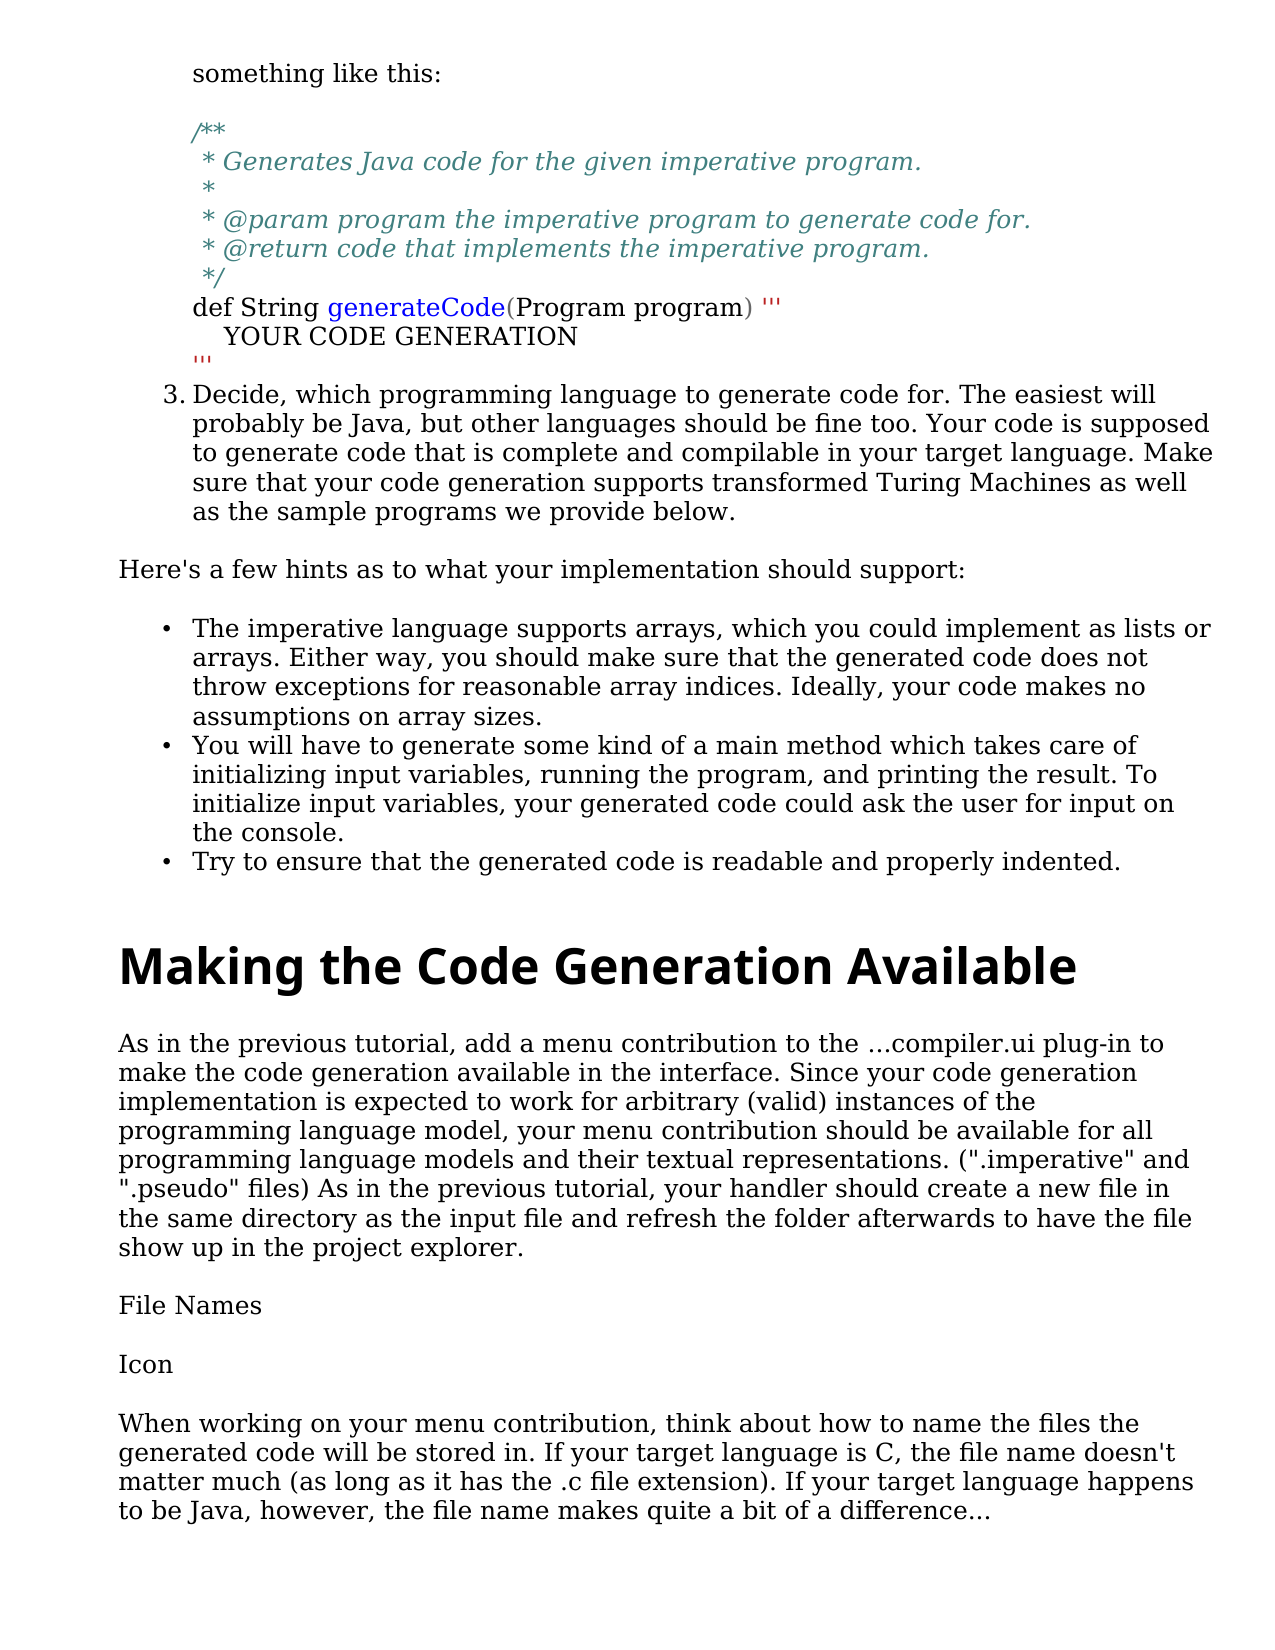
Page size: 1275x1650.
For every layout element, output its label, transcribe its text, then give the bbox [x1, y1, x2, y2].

text File Names [118, 1292, 1216, 1321]
list Decide, which programming language to generate code for. The easiest will probably be Java, but other languages should be fine too. Your code is supposed to generate code that is complete and compilable in your target language. Make sure that your code generation supports transformed Turing Machines as well as the sample programs we provide below. [162, 380, 1216, 526]
list Try to ensure that the generated code is readable and properly indented. [162, 847, 1216, 877]
text As in the previous tutorial, add a menu contribution to the ...compiler.ui plug-in to make the code generation available in the interface. Since your code generation implementation is expected to work for arbitrary (valid) instances of the programming language model, your menu contribution should be available for all programming language models and their textual representations. (".imperative" and ".pseudo" files) As in the previous tutorial, your handler should create a new file in the same directory as the input file and refresh the folder afterwards to have the file show up in the project explorer. [118, 1029, 1216, 1262]
list something like this: [162, 59, 1216, 88]
list /** * Generates Java code for the given imperative program. * * @param program the imperative program to generate code for. * @return code that implements the imperative program. */ def String generateCode(Program program) ''' YOUR CODE GENERATION ''' [162, 118, 1216, 380]
text When working on your menu contribution, think about how to name the files the generated code will be stored in. If your target language is C, the file name doesn't matter much (as long as it has the .c file extension). If your target language happens to be Java, however, the file name makes quite a bit of a difference... [118, 1409, 1216, 1526]
list The imperative language supports arrays, which you could implement as lists or arrays. Either way, you should make sure that the generated code does not throw exceptions for reasonable array indices. Ideally, your code makes no assumptions on array sizes. [162, 614, 1216, 731]
text Here's a few hints as to what your implementation should support: [118, 556, 1216, 585]
subtitle Making the Code Generation Available [118, 931, 1216, 999]
list You will have to generate some kind of a main method which takes care of initializing input variables, running the program, and printing the result. To initialize input variables, your generated code could ask the user for input on the console. [162, 731, 1216, 847]
text Icon [118, 1350, 1216, 1379]
